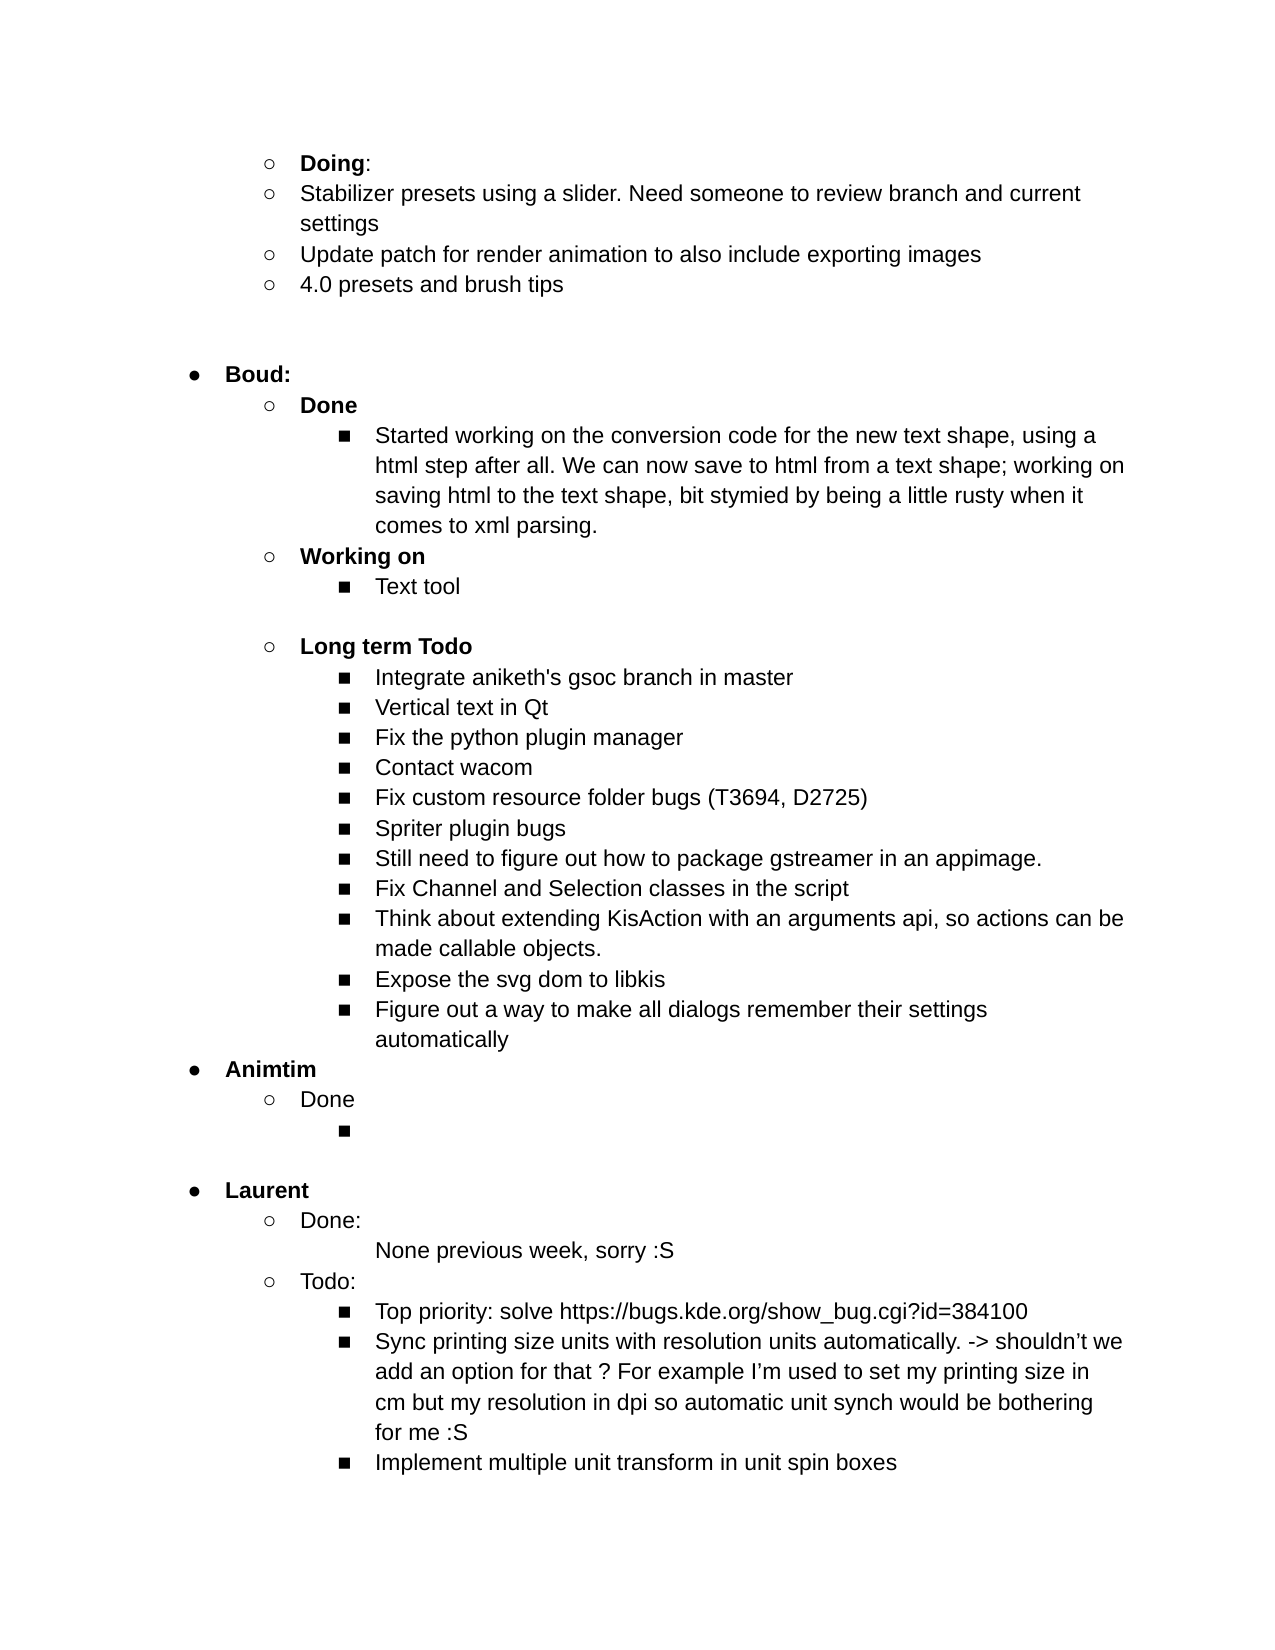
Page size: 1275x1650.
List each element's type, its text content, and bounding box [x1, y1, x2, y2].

list Contact wacom [337, 754, 1125, 781]
list Stabilizer presets using a slider. Need someone to review branch and current settings [262, 180, 1125, 237]
list Implement multiple unit transform in unit spin boxes [337, 1449, 1125, 1475]
list Expose the svg dom to libkis [337, 966, 1125, 992]
list Long term Todo [262, 633, 1125, 660]
list Started working on the conversion code for the new text shape, using a html step after all. We can now save to html from a text shape; working on saving html to the text shape, bit stymied by being a little rusty when it comes to xml parsing. [337, 422, 1125, 539]
list 4.0 presets and brush tips [262, 271, 1125, 297]
list Todo: [262, 1268, 1125, 1294]
list Figure out a way to make all dialogs remember their settings automatically [337, 996, 1125, 1052]
list Update patch for render animation to also include exporting images [262, 241, 1125, 267]
list Done: [262, 1207, 1125, 1234]
list Fix the python plugin manager [337, 724, 1125, 750]
list Integrate aniketh's gsoc branch in master [337, 663, 1125, 690]
list Done [262, 1086, 1125, 1113]
list Doing: [262, 150, 1125, 176]
list Sync printing size units with resolution units automatically. -> shouldn’t we add an option for that ? For example I’m used to set my printing size in cm but my resolution in dpi so automatic unit synch would be bothering for me :S [337, 1328, 1125, 1445]
list Working on [262, 543, 1125, 569]
list Still need to figure out how to package gstreamer in an appimage. [337, 845, 1125, 871]
text None previous week, sorry :S [300, 1237, 1125, 1264]
list Boud: [187, 361, 1125, 388]
list Top priority: solve https://bugs.kde.org/show_bug.cgi?id=384100 [337, 1298, 1125, 1324]
list Vertical text in Qt [337, 694, 1125, 720]
list Think about extending KisAction with an arguments api, so actions can be made callable objects. [337, 905, 1125, 962]
list Fix custom resource folder bugs (T3694, D2725) [337, 784, 1125, 811]
list Laurent [187, 1177, 1125, 1203]
list Fix Channel and Selection classes in the script [337, 875, 1125, 901]
list Done [262, 392, 1125, 418]
list Text tool [337, 573, 1125, 599]
list Spriter plugin bugs [337, 814, 1125, 841]
list Animtim [187, 1056, 1125, 1083]
